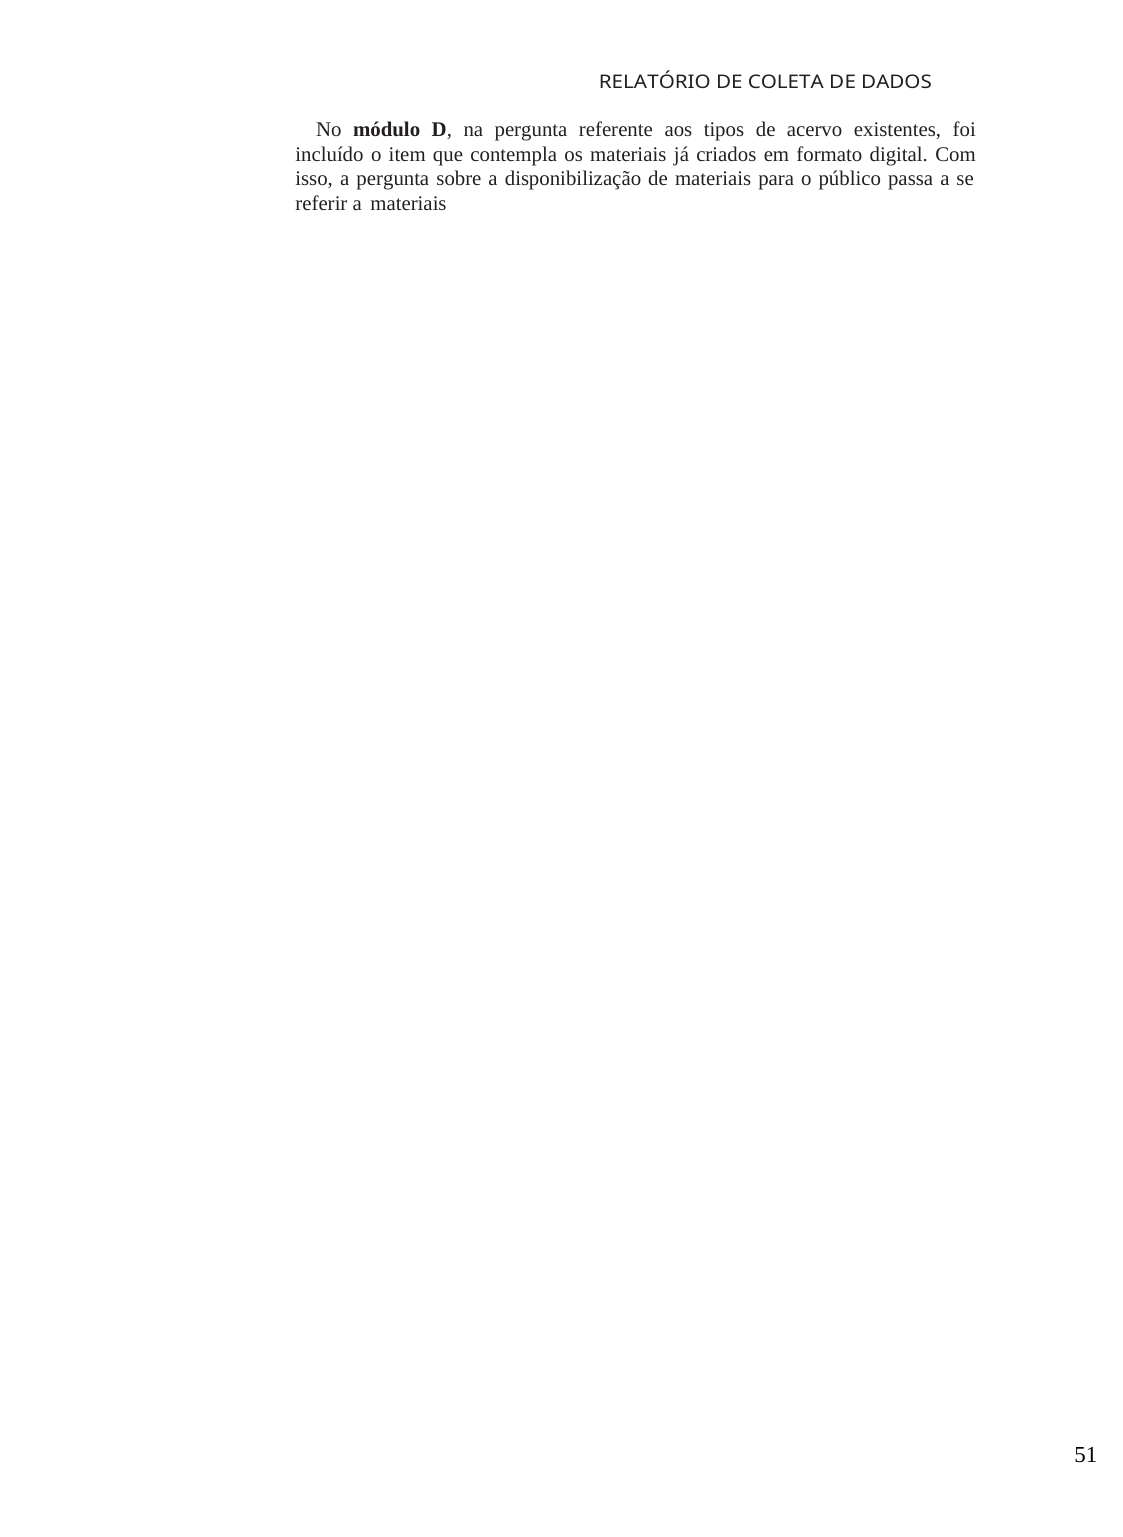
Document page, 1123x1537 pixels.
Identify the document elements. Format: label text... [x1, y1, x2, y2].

text No módulo D, na pergunta referente aos tipos de acervo existentes, foi incluído o item que contempla os materiais já criados em formato digital. Com isso, a pergunta sobre a disponibilização de materiais para o público passa a se referir a materiais [295, 117, 976, 215]
